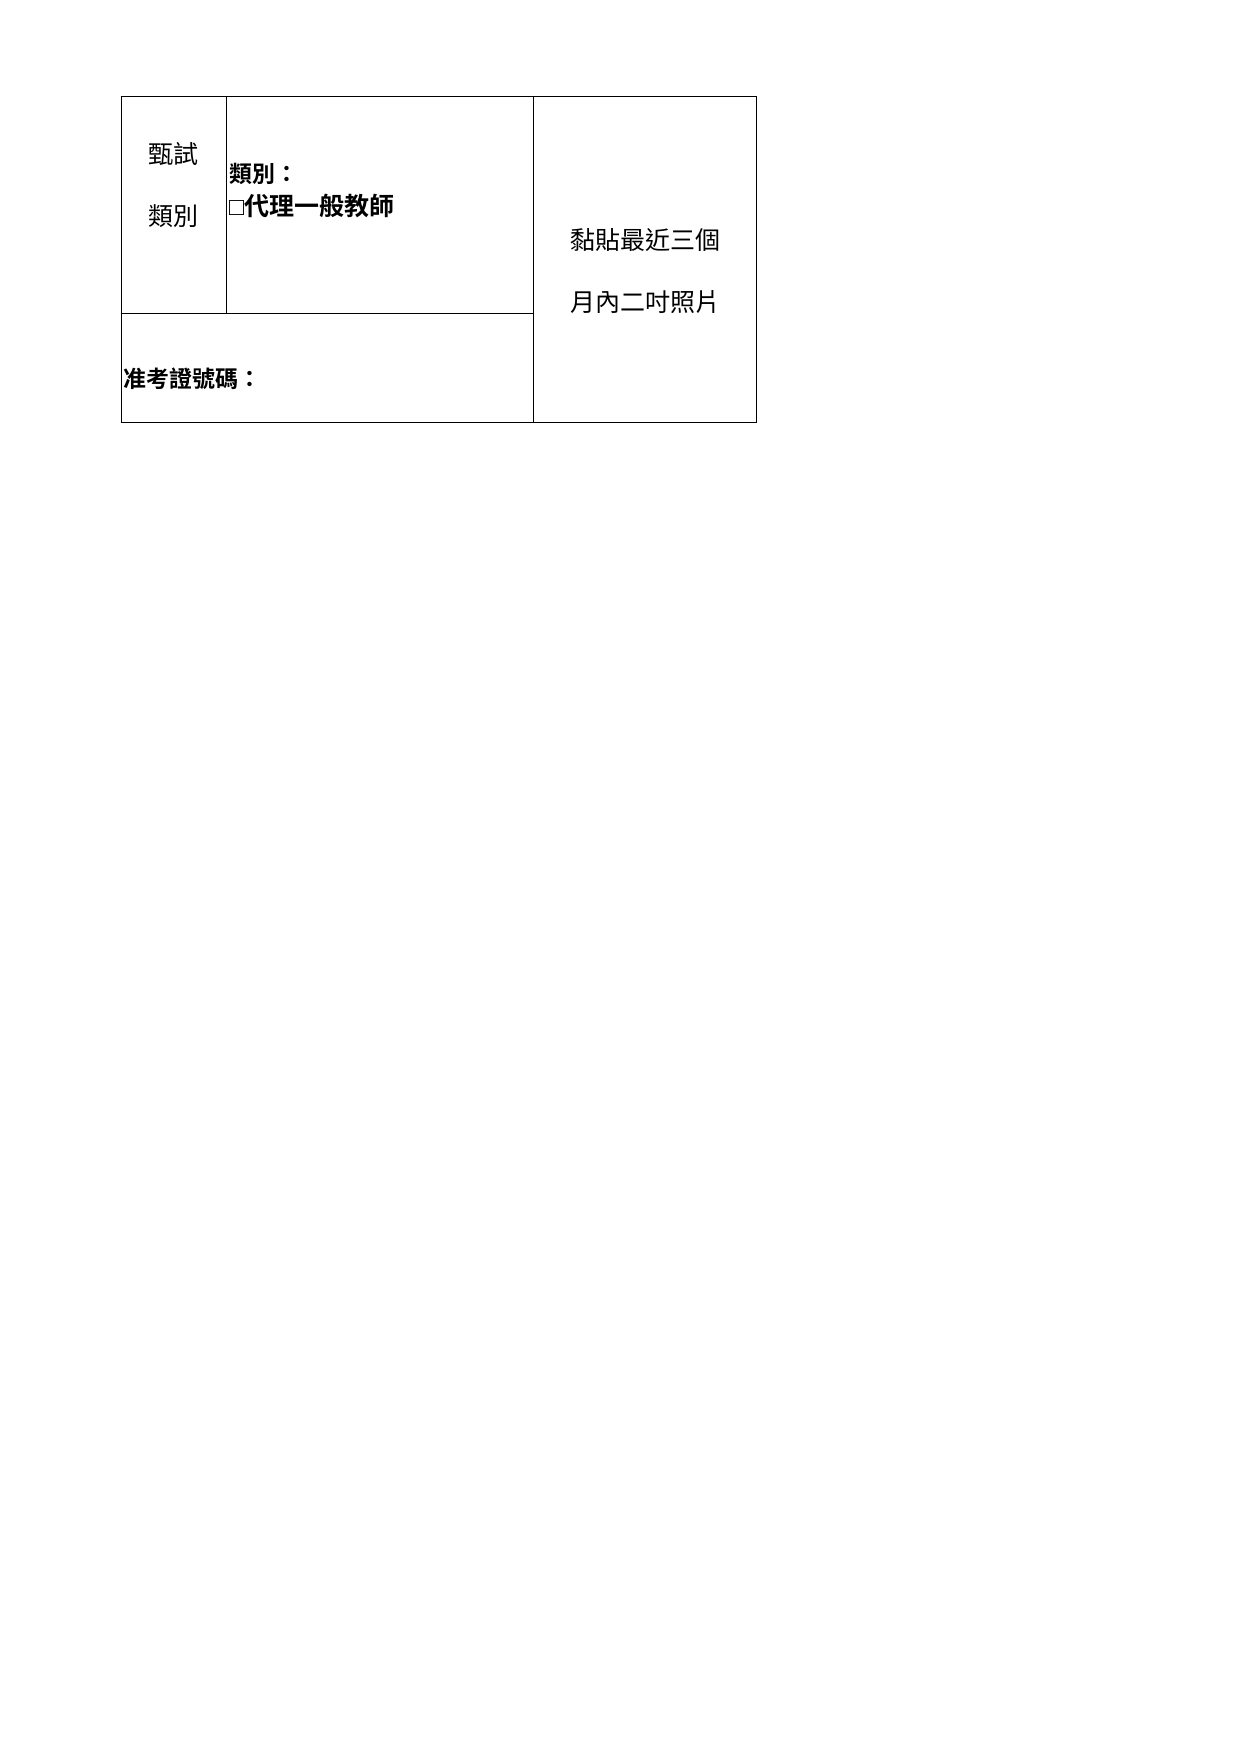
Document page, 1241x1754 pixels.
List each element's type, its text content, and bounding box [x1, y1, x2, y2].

table_cell 黏貼最近三個 月內二吋照片 [534, 97, 756, 422]
table_cell 准考證號碼： [122, 314, 533, 422]
table_cell 甄試 類別 [122, 97, 226, 312]
table_cell 類別： □代理一般教師 [227, 97, 533, 312]
